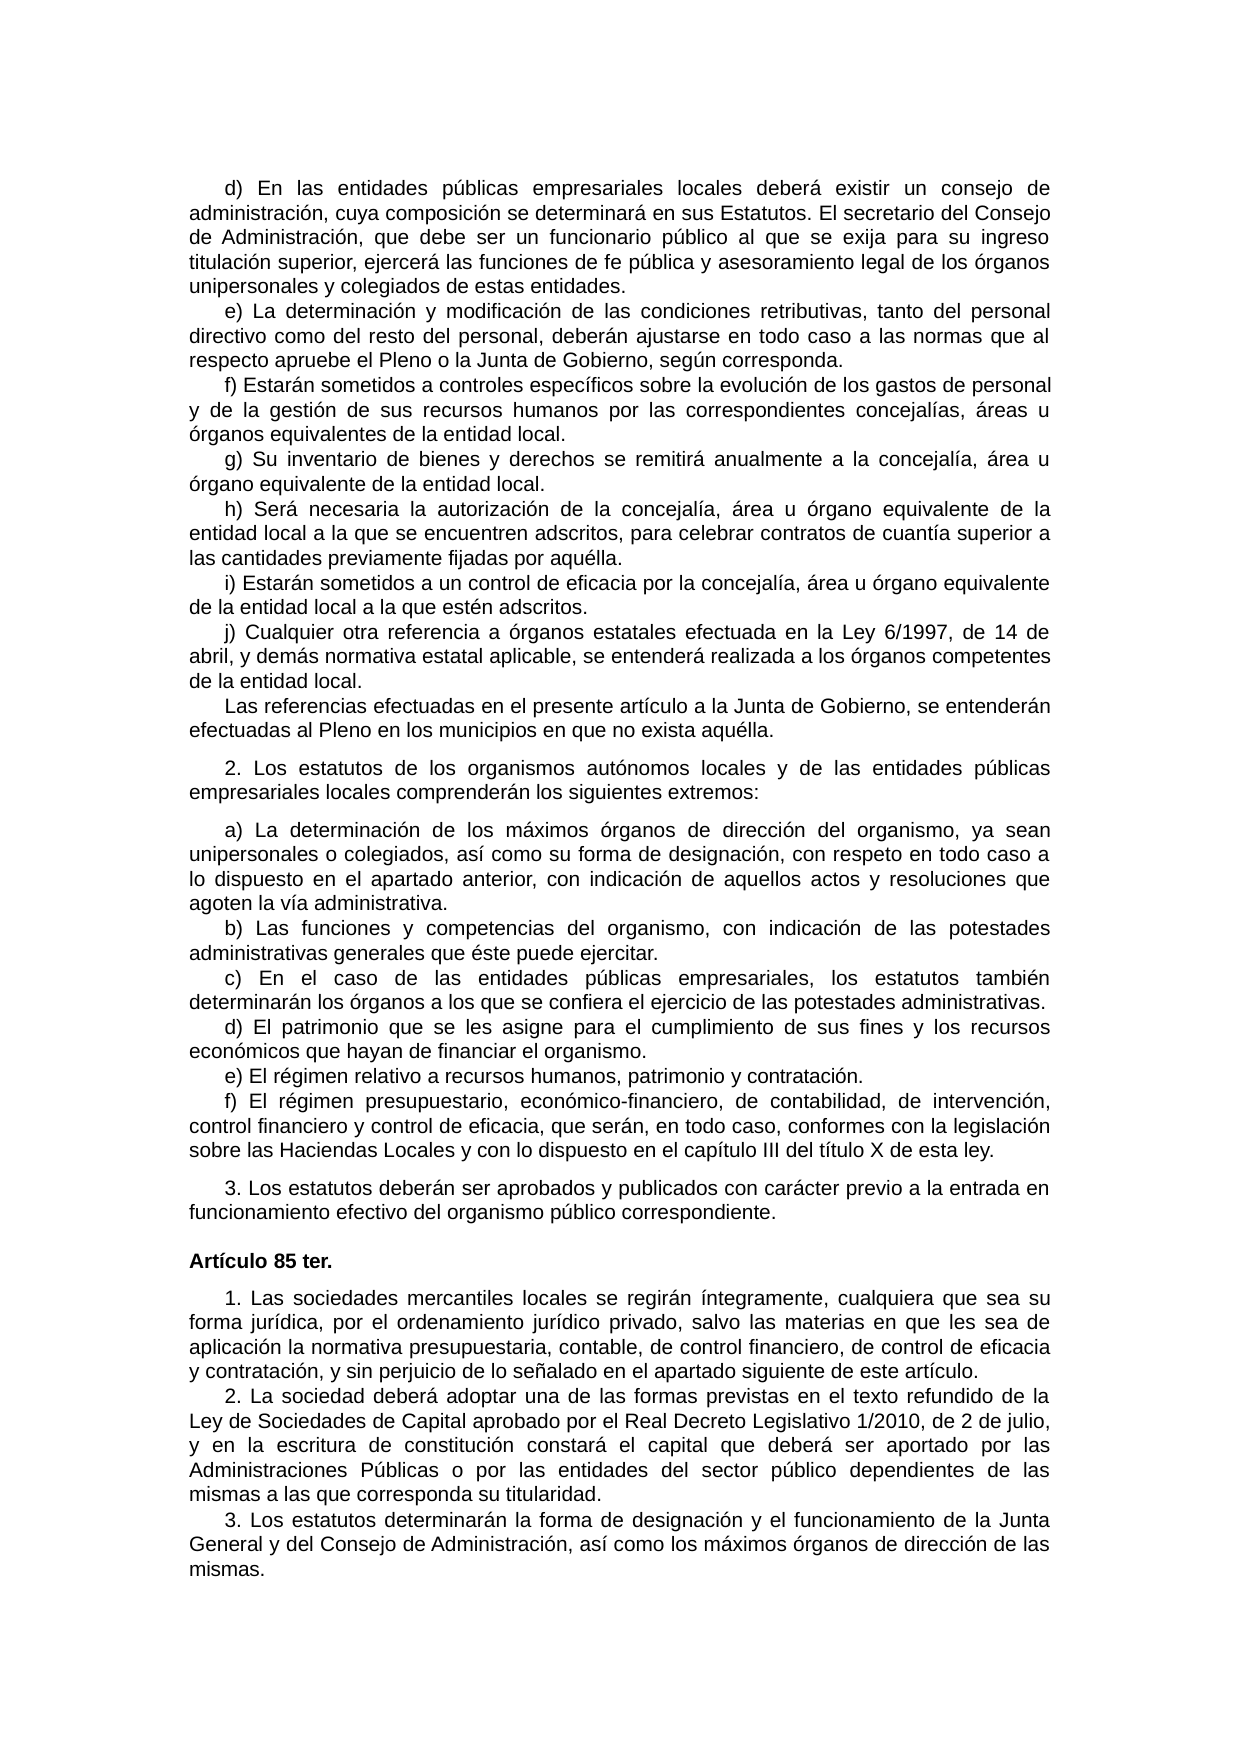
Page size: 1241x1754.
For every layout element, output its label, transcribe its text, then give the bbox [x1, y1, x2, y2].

list Los estatutos de los organismos autónomos locales y de las entidades públicas empresariales locales comprenderán los siguientes extremos: [189, 756, 1052, 804]
list Los estatutos determinarán la forma de designación y el funcionamiento de la Junta General y del Consejo de Administración, así como los máximos órganos de dirección de las mismas. [189, 1507, 1051, 1581]
list Estarán sometidos a controles específicos sobre la evolución de los gastos de personal y de la gestión de sus recursos humanos por las correspondientes concejalías, áreas u órganos equivalentes de la entidad local. [189, 373, 1052, 446]
list La determinación y modificación de las condiciones retributivas, tanto del personal directivo como del resto del personal, deberán ajustarse en todo caso a las normas que al respecto apruebe el Pleno o la Junta de Gobierno, según corresponda. [189, 299, 1052, 372]
list Estarán sometidos a un control de eficacia por la concejalía, área u órgano equivalente de la entidad local a la que estén adscritos. [189, 570, 1051, 619]
list Las sociedades mercantiles locales se regirán íntegramente, cualquiera que sea su forma jurídica, por el ordenamiento jurídico privado, salvo las materias en que les sea de aplicación la normativa presupuestaria, contable, de control financiero, de control de eficacia y contratación, y sin perjuicio de lo señalado en el apartado siguiente de este artículo. [189, 1285, 1051, 1383]
list El régimen presupuestario, económico-financiero, de contabilidad, de intervención, control financiero y control de eficacia, que serán, en todo caso, conformes con la legislación sobre las Haciendas Locales y con lo dispuesto en el capítulo III del título X de esta ley. [189, 1089, 1052, 1162]
list El régimen relativo a recursos humanos, patrimonio y contratación. [224, 1064, 1167, 1088]
text Artículo 85 ter. [189, 1248, 1167, 1272]
list Los estatutos deberán ser aprobados y publicados con carácter previo a la entrada en funcionamiento efectivo del organismo público correspondiente. [189, 1176, 1051, 1224]
list El patrimonio que se les asigne para el cumplimiento de sus fines y los recursos económicos que hayan de financiar el organismo. [189, 1015, 1051, 1063]
list En el caso de las entidades públicas empresariales, los estatutos también determinarán los órganos a los que se confiera el ejercicio de las potestades administrativas. [189, 965, 1051, 1014]
list Será necesaria la autorización de la concejalía, área u órgano equivalente de la entidad local a la que se encuentren adscritos, para celebrar contratos de cuantía superior a las cantidades previamente fijadas por aquélla. [189, 496, 1052, 569]
list Su inventario de bienes y derechos se remitirá anualmente a la concejalía, área u órgano equivalente de la entidad local. [189, 447, 1051, 496]
list En las entidades públicas empresariales locales deberá existir un consejo de administración, cuya composición se determinará en sus Estatutos. El secretario del Consejo de Administración, que debe ser un funcionario público al que se exija para su ingreso titulación superior, ejercerá las funciones de fe pública y asesoramiento legal de los órganos unipersonales y colegiados de estas entidades. [189, 176, 1051, 298]
list La sociedad deberá adoptar una de las formas previstas en el texto refundido de la Ley de Sociedades de Capital aprobado por el Real Decreto Legislativo 1/2010, de 2 de julio, y en la escritura de constitución constará el capital que deberá ser aportado por las Administraciones Públicas o por las entidades del sector público dependientes de las mismas a las que corresponda su titularidad. [189, 1384, 1051, 1506]
list La determinación de los máximos órganos de dirección del organismo, ya sean unipersonales o colegiados, así como su forma de designación, con respeto en todo caso a lo dispuesto en el apartado anterior, con indicación de aquellos actos y resoluciones que agoten la vía administrativa. [189, 817, 1051, 915]
list Cualquier otra referencia a órganos estatales efectuada en la Ley 6/1997, de 14 de abril, y demás normativa estatal aplicable, se entenderá realizada a los órganos competentes de la entidad local. [189, 620, 1051, 693]
text Las referencias efectuadas en el presente artículo a la Junta de Gobierno, se entenderán efectuadas al Pleno en los municipios en que no exista aquélla. [189, 694, 1051, 742]
list Las funciones y competencias del organismo, con indicación de las potestades administrativas generales que éste puede ejercitar. [189, 916, 1052, 964]
